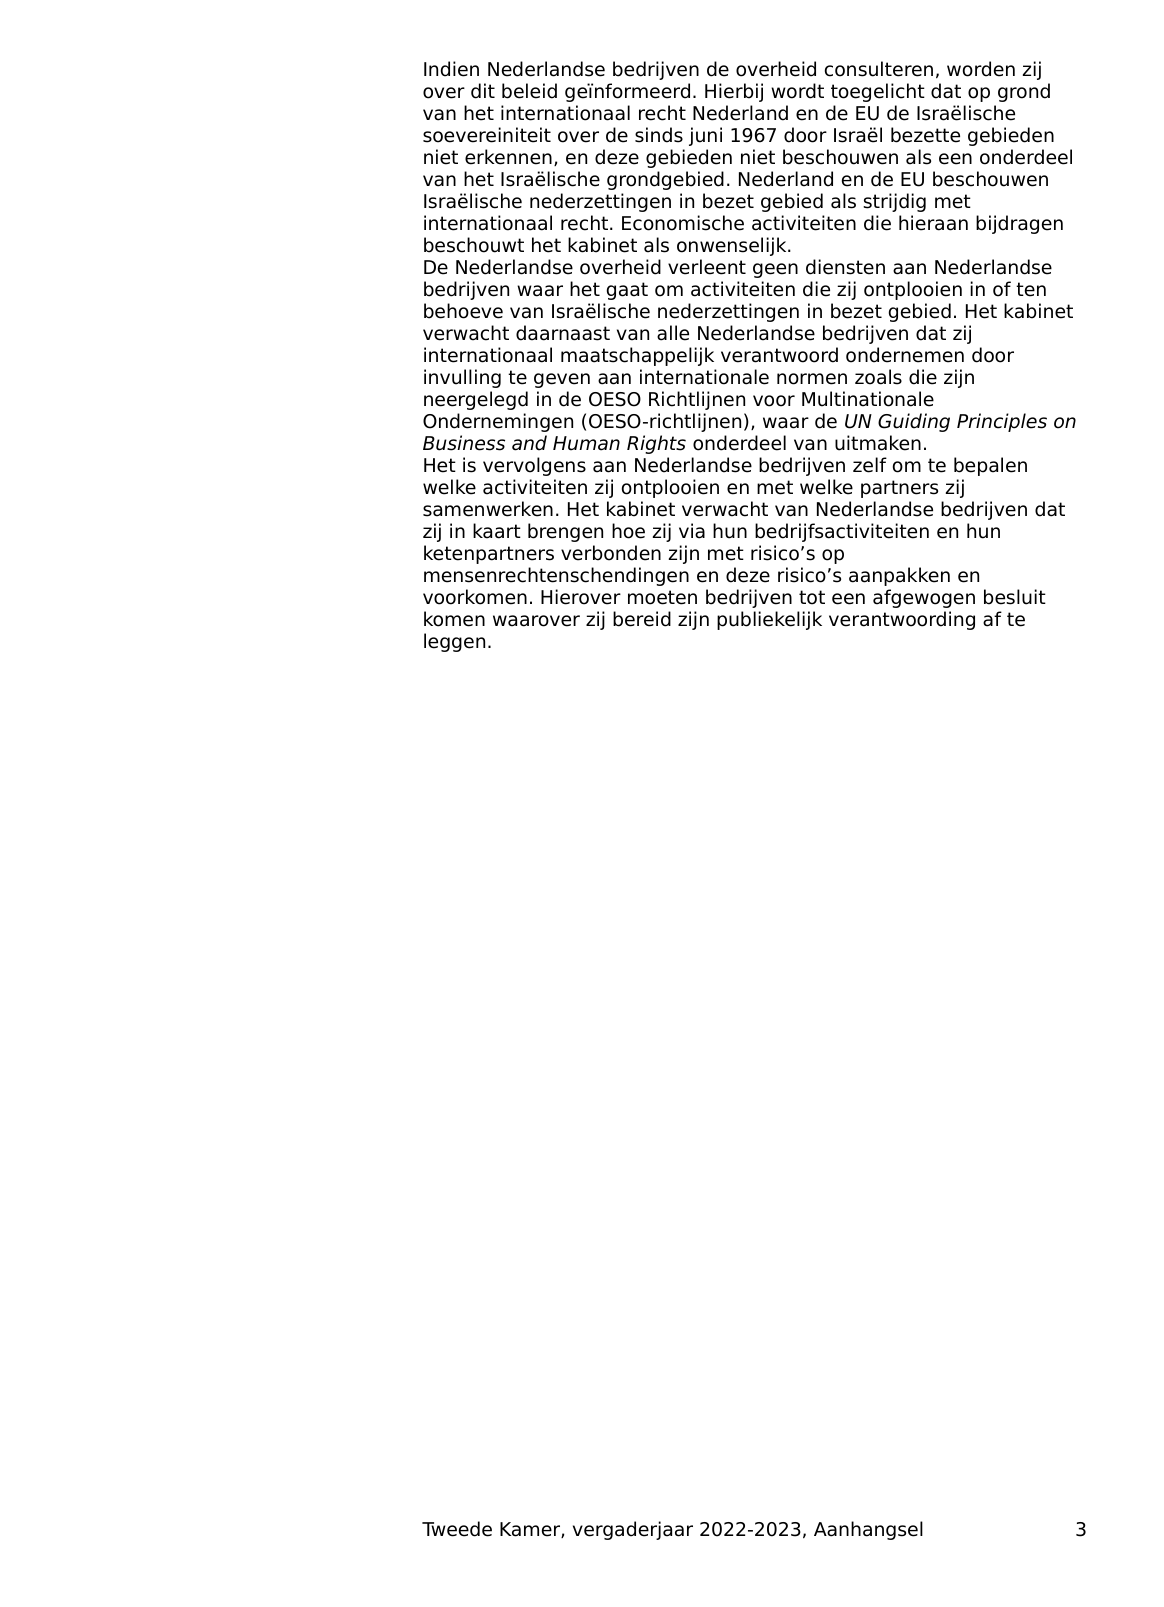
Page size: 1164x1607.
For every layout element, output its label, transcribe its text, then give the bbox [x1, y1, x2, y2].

text Indien Nederlandse bedrijven de overheid consulteren, worden zij over dit beleid geïnformeerd. Hierbij wordt toegelicht dat op grond van het internationaal recht Nederland en de EU de Israëlische soevereiniteit over de sinds juni 1967 door Israël bezette gebieden niet erkennen, en deze gebieden niet beschouwen als een onderdeel van het Israëlische grondgebied. Nederland en de EU beschouwen Israëlische nederzettingen in bezet gebied als strijdig met internationaal recht. Economische activiteiten die hieraan bijdragen beschouwt het kabinet als onwenselijk. [422, 59, 1087, 257]
text Het is vervolgens aan Nederlandse bedrijven zelf om te bepalen welke activiteiten zij ontplooien en met welke partners zij samenwerken. Het kabinet verwacht van Nederlandse bedrijven dat zij in kaart brengen hoe zij via hun bedrijfsactiviteiten en hun ketenpartners verbonden zijn met risico’s op mensenrechtenschendingen en deze risico’s aanpakken en voorkomen. Hierover moeten bedrijven tot een afgewogen besluit komen waarover zij bereid zijn publiekelijk verantwoording af te leggen. [422, 455, 1087, 652]
text De Nederlandse overheid verleent geen diensten aan Nederlandse bedrijven waar het gaat om activiteiten die zij ontplooien in of ten behoeve van Israëlische nederzettingen in bezet gebied. Het kabinet verwacht daarnaast van alle Nederlandse bedrijven dat zij internationaal maatschappelijk verantwoord ondernemen door invulling te geven aan internationale normen zoals die zijn neergelegd in de OESO Richtlijnen voor Multinationale Ondernemingen (OESO-richtlijnen), waar de UN Guiding Principles on Business and Human Rights onderdeel van uitmaken. [422, 257, 1087, 455]
